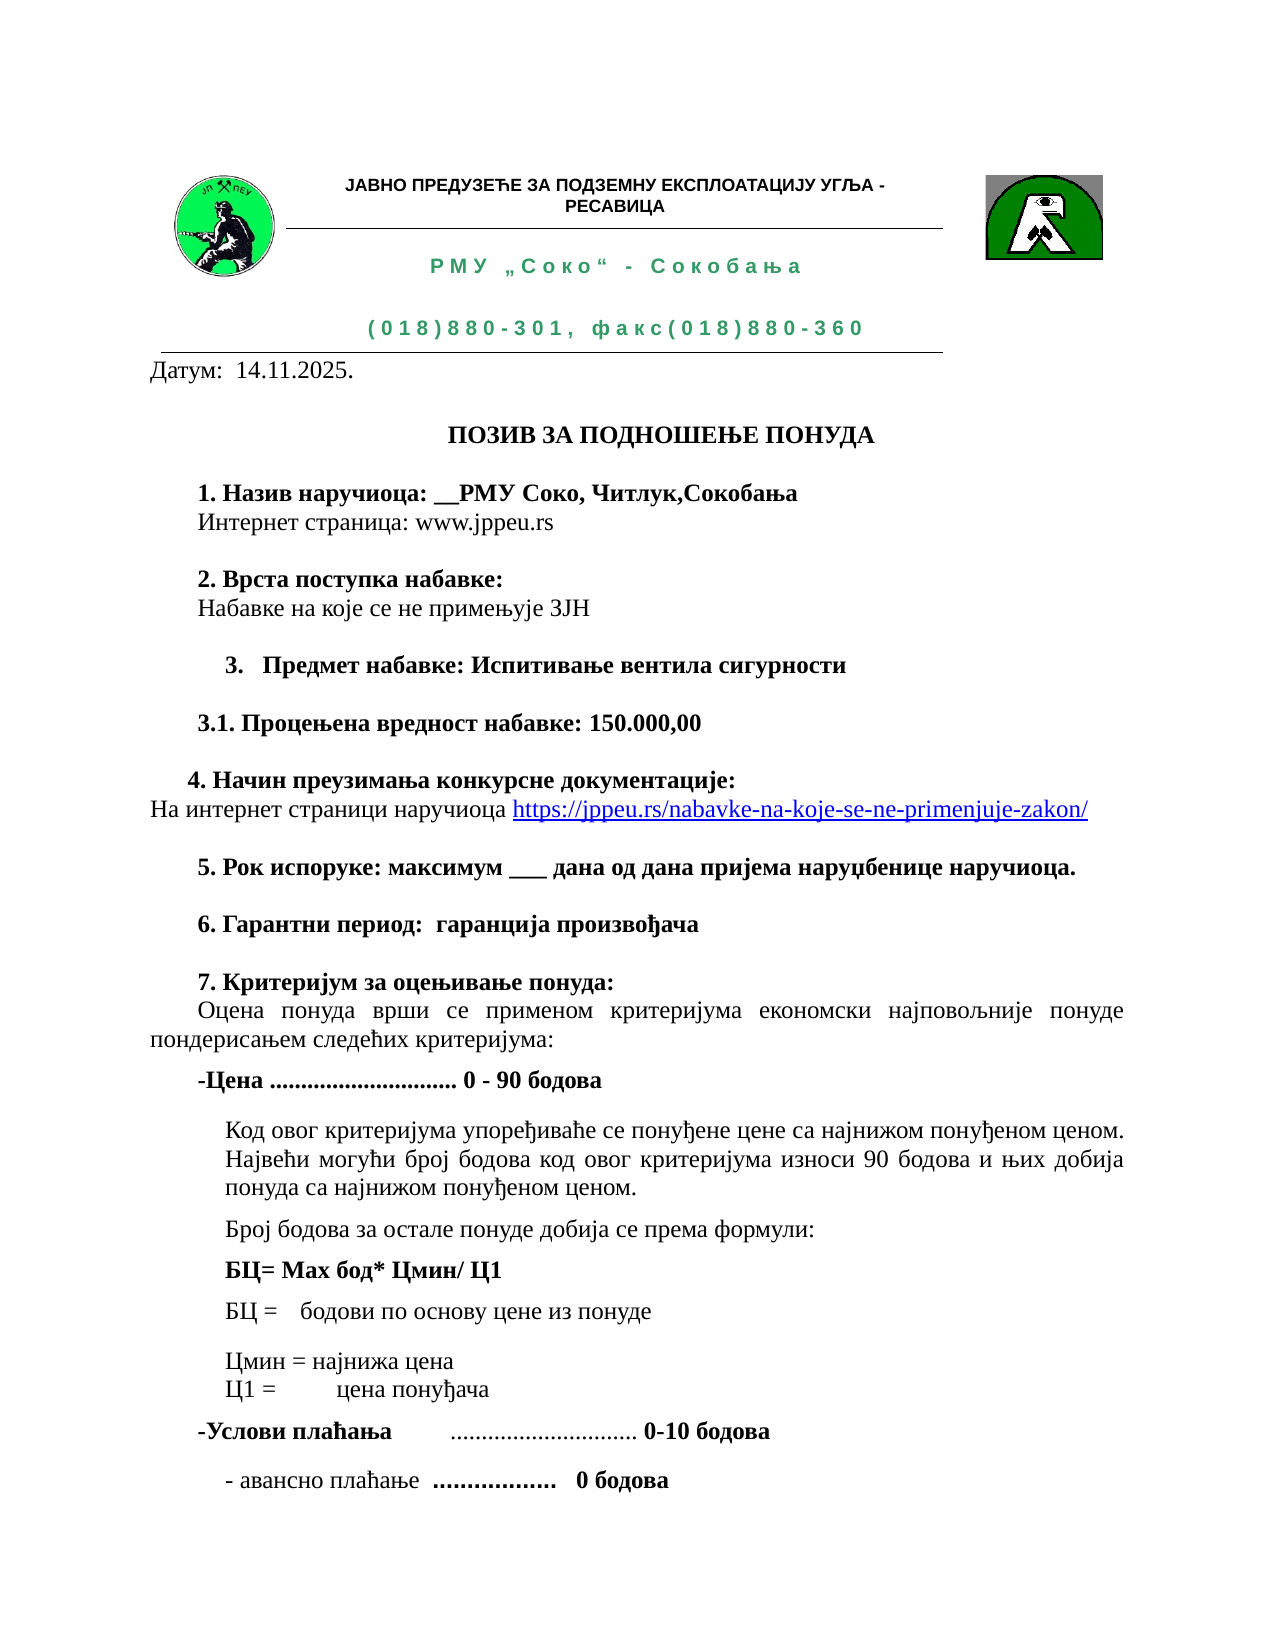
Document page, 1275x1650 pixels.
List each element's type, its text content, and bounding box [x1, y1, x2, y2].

table_header [161, 150, 286, 352]
text 7. Критеријум за оцењивање понуда: [150, 967, 1125, 995]
picture [173, 175, 275, 277]
text Оцена понуда врши се применом критеријума економски најповољније понуде пондерисањем следећих критеријума: [150, 995, 1125, 1053]
text БЦ= Маx бод* Цмин/ Ц1 [225, 1255, 1125, 1284]
text На интернет страници наручиоца https://jppeu.rs/nabavke-na-koje-se-ne-primenjuje-zakon/ [150, 794, 1125, 823]
table_header [943, 150, 1145, 352]
text Број бодова за остале понуде добија се према формули: [225, 1214, 1125, 1242]
table_cell РМУ „Соко“ - Сокобања (018)880-301, факс(018)880-360 [286, 229, 943, 352]
text Ц1 = цена понуђача [225, 1374, 1125, 1403]
text 3.1. Процењена вредност набавке: 150.000,00 [150, 708, 1125, 737]
text Интернет страница: www.jppeu.rs [150, 507, 1125, 535]
picture [985, 175, 1103, 260]
text ПОЗИВ ЗА ПОДНОШЕЊЕ ПОНУДА [150, 420, 1125, 449]
text Набавке на које се не примењује ЗЈН [150, 593, 1125, 622]
text 2. Врста поступка набавке: [150, 564, 1125, 593]
text БЦ = бодови по основу цене из понуде [225, 1296, 1125, 1325]
text Датум: 14.11.2025. [150, 353, 1125, 384]
text Цмин = најнижа цена [225, 1346, 1125, 1374]
text 1. Назив наручиоца: __РМУ Соко, Читлук,Сокобања [150, 478, 1125, 507]
text 5. Рок испоруке: максимум ___ дана од дана пријема наруџбенице наручиоца. [150, 852, 1125, 880]
table_header ЈАВНО ПРЕДУЗЕЋЕ ЗА ПОДЗЕМНУ ЕКСПЛОАТАЦИЈУ УГЉА - РЕСАВИЦА [286, 150, 943, 228]
text 6. Гарантни период: гаранција произвођача [150, 909, 1125, 938]
text -Цена .............................. 0 - 90 бодова [150, 1065, 1125, 1094]
text -Услови плаћања .............................. 0-10 бодова [150, 1416, 1125, 1444]
text 4. Начин преузимања конкурсне документације: [150, 765, 1125, 794]
text Код овог критеријума упоређиваће се понуђене цене са најнижом понуђеном ценом. Највећи могући број бодова код овог критеријума износи 90 бодова и њих добија понуда са најнижом понуђеном ценом. [225, 1115, 1125, 1201]
list Предмет набавке: Испитивање вентила сигурности [225, 650, 1125, 679]
text - авансно плаћање .................. 0 бодова [225, 1465, 1125, 1494]
